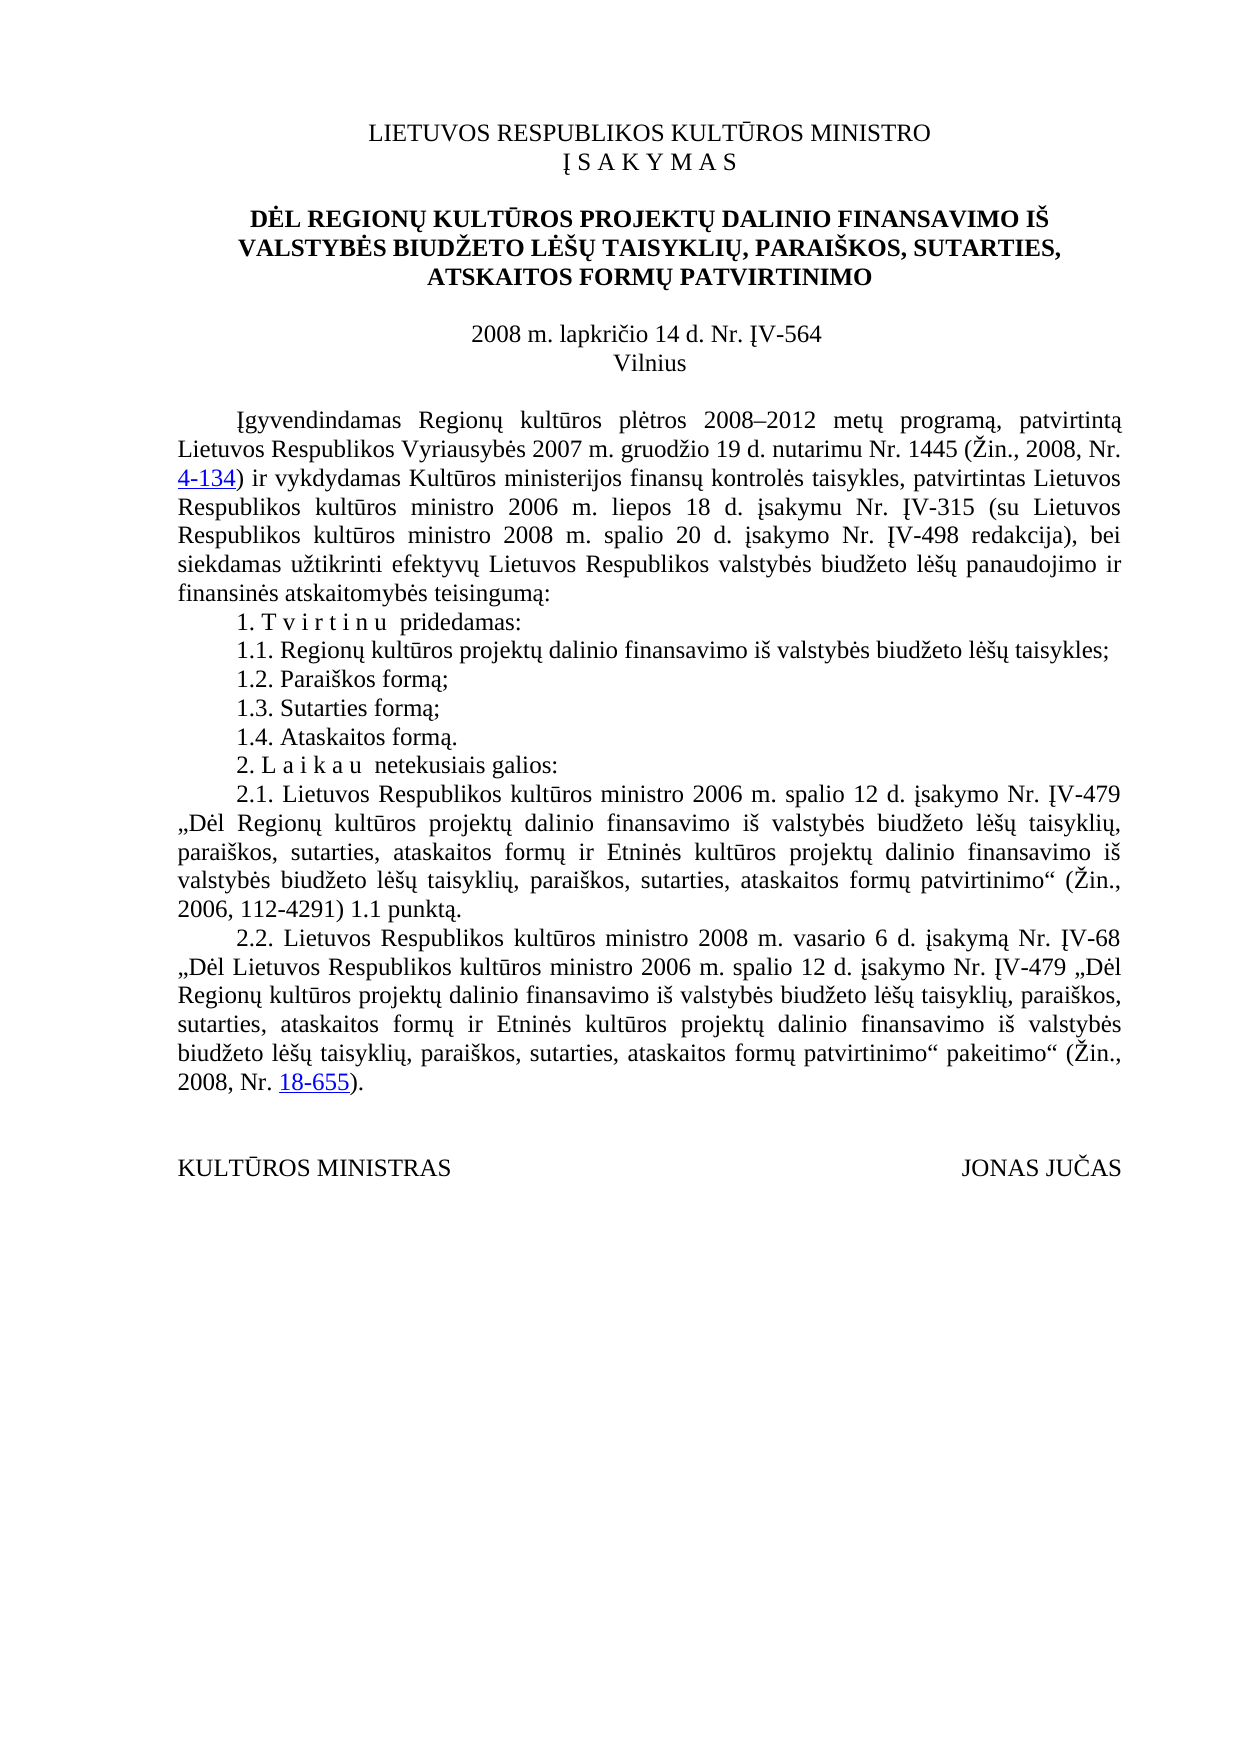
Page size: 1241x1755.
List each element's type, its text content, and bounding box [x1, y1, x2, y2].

text DĖL REGIONŲ KULTŪROS PROJEKTŲ DALINIO FINANSAVIMO IŠ VALSTYBĖS BIUDŽETO LĖŠŲ TAISYKLIŲ, PARAIŠKOS, SUTARTIES, ATSKAITOS FORMŲ PATVIRTINIMO [177, 204, 1122, 291]
text 2.2. Lietuvos Respublikos kultūros ministro 2008 m. vasario 6 d. įsakymą Nr. ĮV-68 „Dėl Lietuvos Respublikos kultūros ministro 2006 m. spalio 12 d. įsakymo Nr. ĮV-479 „Dėl Regionų kultūros projektų dalinio finansavimo iš valstybės biudžeto lėšų taisyklių, paraiškos, sutarties, ataskaitos formų ir Etninės kultūros projektų dalinio finansavimo iš valstybės biudžeto lėšų taisyklių, paraiškos, sutarties, ataskaitos formų patvirtinimo“ pakeitimo“ (Žin., 2008, Nr. 18-655). [177, 923, 1122, 1096]
text 2008 m. lapkričio 14 d. Nr. ĮV-564 [177, 319, 1122, 348]
text 1. Tvirtinu pridedamas: [177, 607, 1122, 636]
text Vilnius [177, 348, 1122, 377]
text 1.2. Paraiškos formą; [177, 664, 1122, 693]
text ĮSAKYMAS [177, 147, 1122, 176]
text 1.3. Sutarties formą; [177, 693, 1122, 722]
text Įgyvendindamas Regionų kultūros plėtros 2008–2012 metų programą, patvirtintą Lietuvos Respublikos Vyriausybės 2007 m. gruodžio 19 d. nutarimu Nr. 1445 (Žin., 2008, Nr. 4-134) ir vykdydamas Kultūros ministerijos finansų kontrolės taisykles, patvirtintas Lietuvos Respublikos kultūros ministro 2006 m. liepos 18 d. įsakymu Nr. ĮV-315 (su Lietuvos Respublikos kultūros ministro 2008 m. spalio 20 d. įsakymo Nr. ĮV-498 redakcija), bei siekdamas užtikrinti efektyvų Lietuvos Respublikos valstybės biudžeto lėšų panaudojimo ir finansinės atskaitomybės teisingumą: [177, 406, 1122, 607]
text 2.1. Lietuvos Respublikos kultūros ministro 2006 m. spalio 12 d. įsakymo Nr. ĮV-479 „Dėl Regionų kultūros projektų dalinio finansavimo iš valstybės biudžeto lėšų taisyklių, paraiškos, sutarties, ataskaitos formų ir Etninės kultūros projektų dalinio finansavimo iš valstybės biudžeto lėšų taisyklių, paraiškos, sutarties, ataskaitos formų patvirtinimo“ (Žin., 2006, 112-4291) 1.1 punktą. [177, 779, 1122, 923]
text LIETUVOS RESPUBLIKOS KULTŪROS MINISTRO [177, 118, 1122, 147]
text KULTŪROS MINISTRAS JONAS JUČAS [177, 1153, 1122, 1182]
text 2. Laikau netekusiais galios: [177, 751, 1122, 779]
text 1.1. Regionų kultūros projektų dalinio finansavimo iš valstybės biudžeto lėšų taisykles; [177, 636, 1122, 664]
text 1.4. Ataskaitos formą. [177, 722, 1122, 751]
